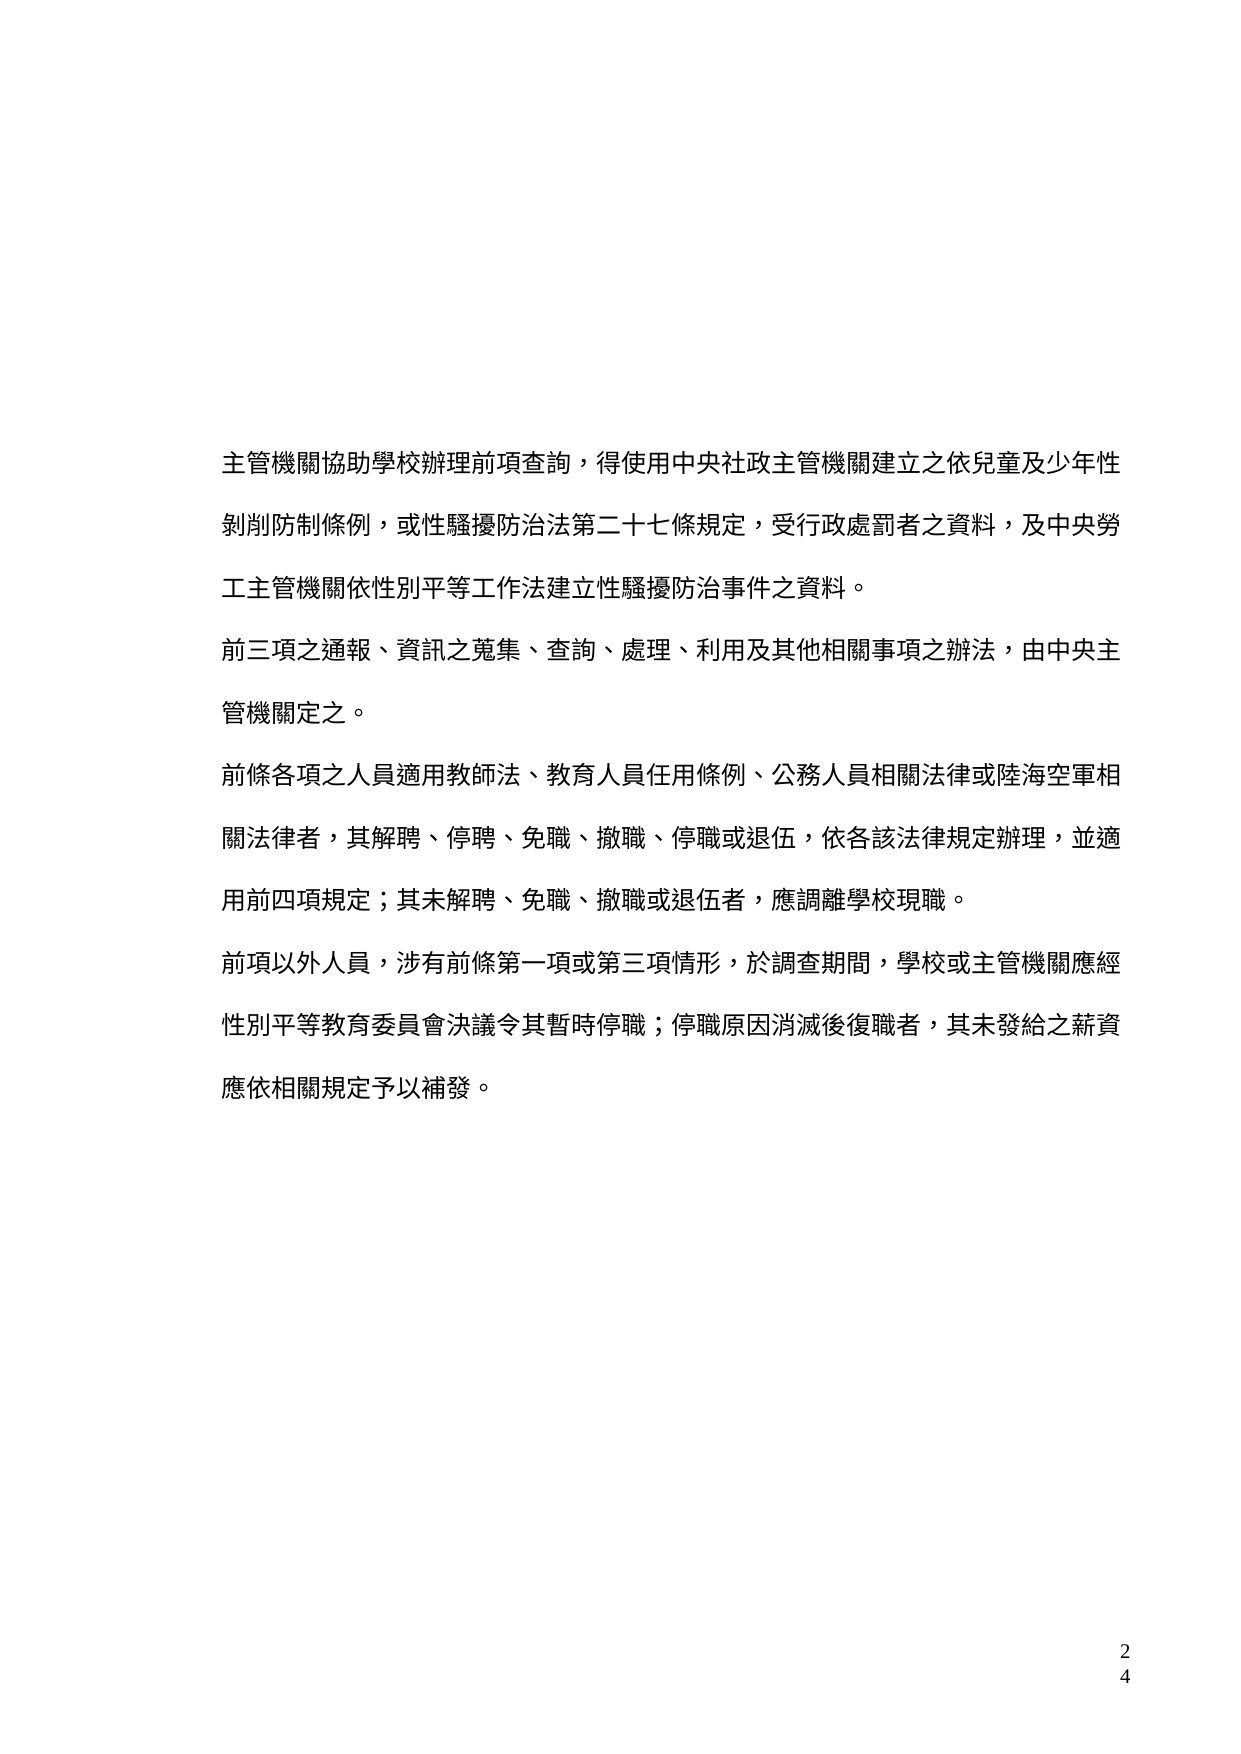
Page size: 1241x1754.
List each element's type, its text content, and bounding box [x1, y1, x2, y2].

text 前三項之通報、資訊之蒐集、查詢、處理、利用及其他相關事項之辦法，由中央主管機關定之。 [221, 607, 1122, 732]
text 主管機關協助學校辦理前項查詢，得使用中央社政主管機關建立之依兒童及少年性剝削防制條例，或性騷擾防治法第二十七條規定，受行政處罰者之資料，及中央勞工主管機關依性別平等工作法建立性騷擾防治事件之資料。 [221, 420, 1122, 607]
text 前條各項之人員適用教師法、教育人員任用條例、公務人員相關法律或陸海空軍相關法律者，其解聘、停聘、免職、撤職、停職或退伍，依各該法律規定辦理，並適用前四項規定；其未解聘、免職、撤職或退伍者，應調離學校現職。 [221, 732, 1122, 920]
text 前項以外人員，涉有前條第一項或第三項情形，於調查期間，學校或主管機關應經性別平等教育委員會決議令其暫時停職；停職原因消滅後復職者，其未發給之薪資應依相關規定予以補發。 [221, 920, 1122, 1107]
